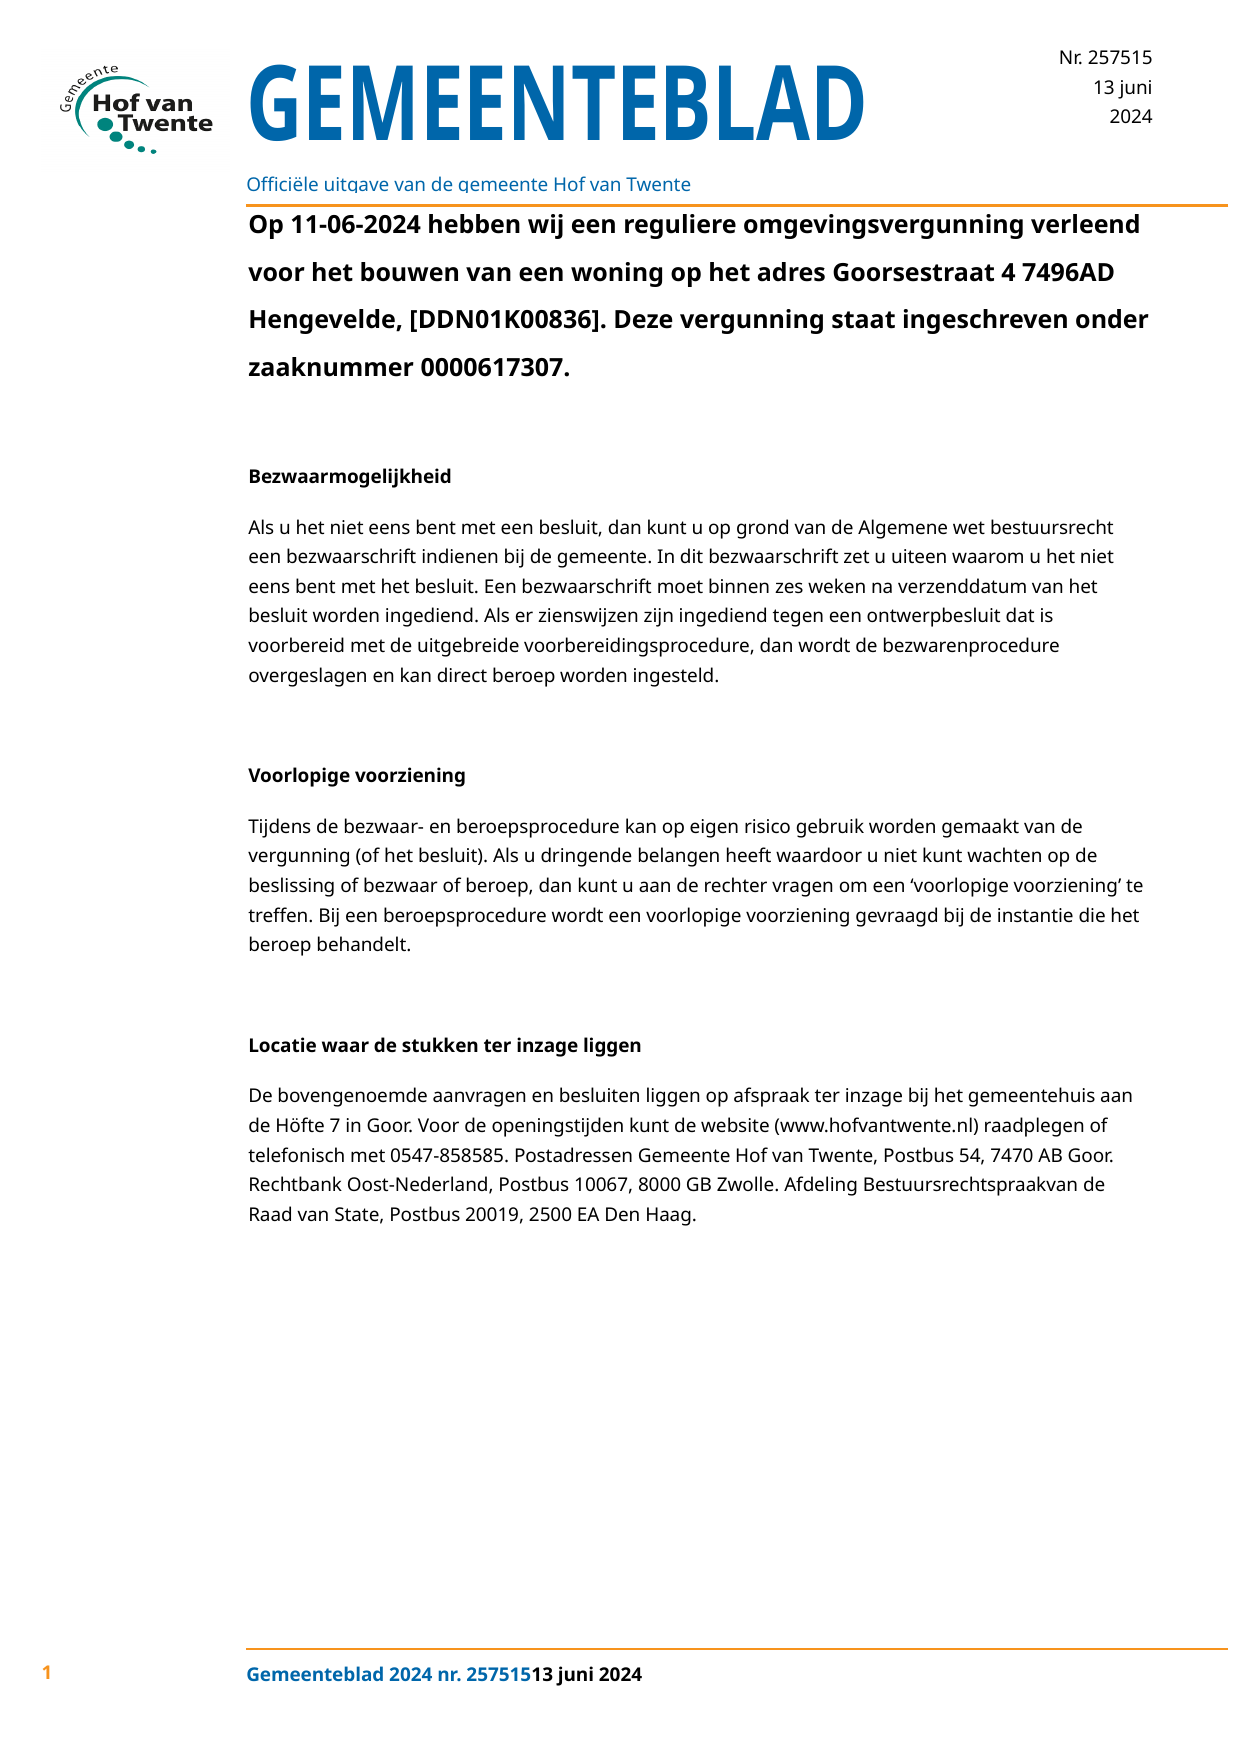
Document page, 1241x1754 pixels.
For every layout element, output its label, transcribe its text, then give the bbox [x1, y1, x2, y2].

picture [41, 47, 231, 172]
text Op 11-06-2024 hebben wij een reguliere omgevingsvergunning verleend voor het bouwen van een woning op het adres Goorsestraat 4 7496AD Hengevelde, [DDN01K00836]. Deze vergunning staat ingeschreven onder zaaknummer 0000617307. [248, 207, 1152, 384]
text Tijdens de bezwaar- en beroepsprocedure kan op eigen risico gebruik worden gemaakt van de vergunning (of het besluit). Als u dringende belangen heeft waardoor u niet kunt wachten op de beslissing of bezwaar of beroep, dan kunt u aan de rechter vragen om een ‘voorlopige voorziening’ te treffen. Bij een beroepsprocedure wordt een voorlopige voorziening gevraagd bij de instantie die het beroep behandelt. [248, 813, 1152, 957]
text Locatie waar de stukken ter inzage liggen [248, 1032, 1152, 1058]
text Bezwaarmogelijkheid [248, 463, 1152, 489]
text Voorlopige voorziening [248, 763, 1152, 788]
text Als u het niet eens bent met een besluit, dan kunt u op grond van de Algemene wet bestuursrecht een bezwaarschrift indienen bij de gemeente. In dit bezwaarschrift zet u uiteen waarom u het niet eens bent met het besluit. Een bezwaarschrift moet binnen zes weken na verzenddatum van het besluit worden ingediend. Als er zienswijzen zijn ingediend tegen een ontwerpbesluit dat is voorbereid met de uitgebreide voorbereidingsprocedure, dan wordt de bezwarenprocedure overgeslagen en kan direct beroep worden ingesteld. [248, 514, 1152, 688]
text De bovengenoemde aanvragen en besluiten liggen op afspraak ter inzage bij het gemeentehuis aan de Höfte 7 in Goor. Voor de openingstijden kunt de website (www.hofvantwente.nl) raadplegen of telefonisch met 0547-858585. Postadressen Gemeente Hof van Twente, Postbus 54, 7470 AB Goor. Rechtbank Oost-Nederland, Postbus 10067, 8000 GB Zwolle. Afdeling Bestuursrechtspraakvan de Raad van State, Postbus 20019, 2500 EA Den Haag. [248, 1083, 1152, 1227]
